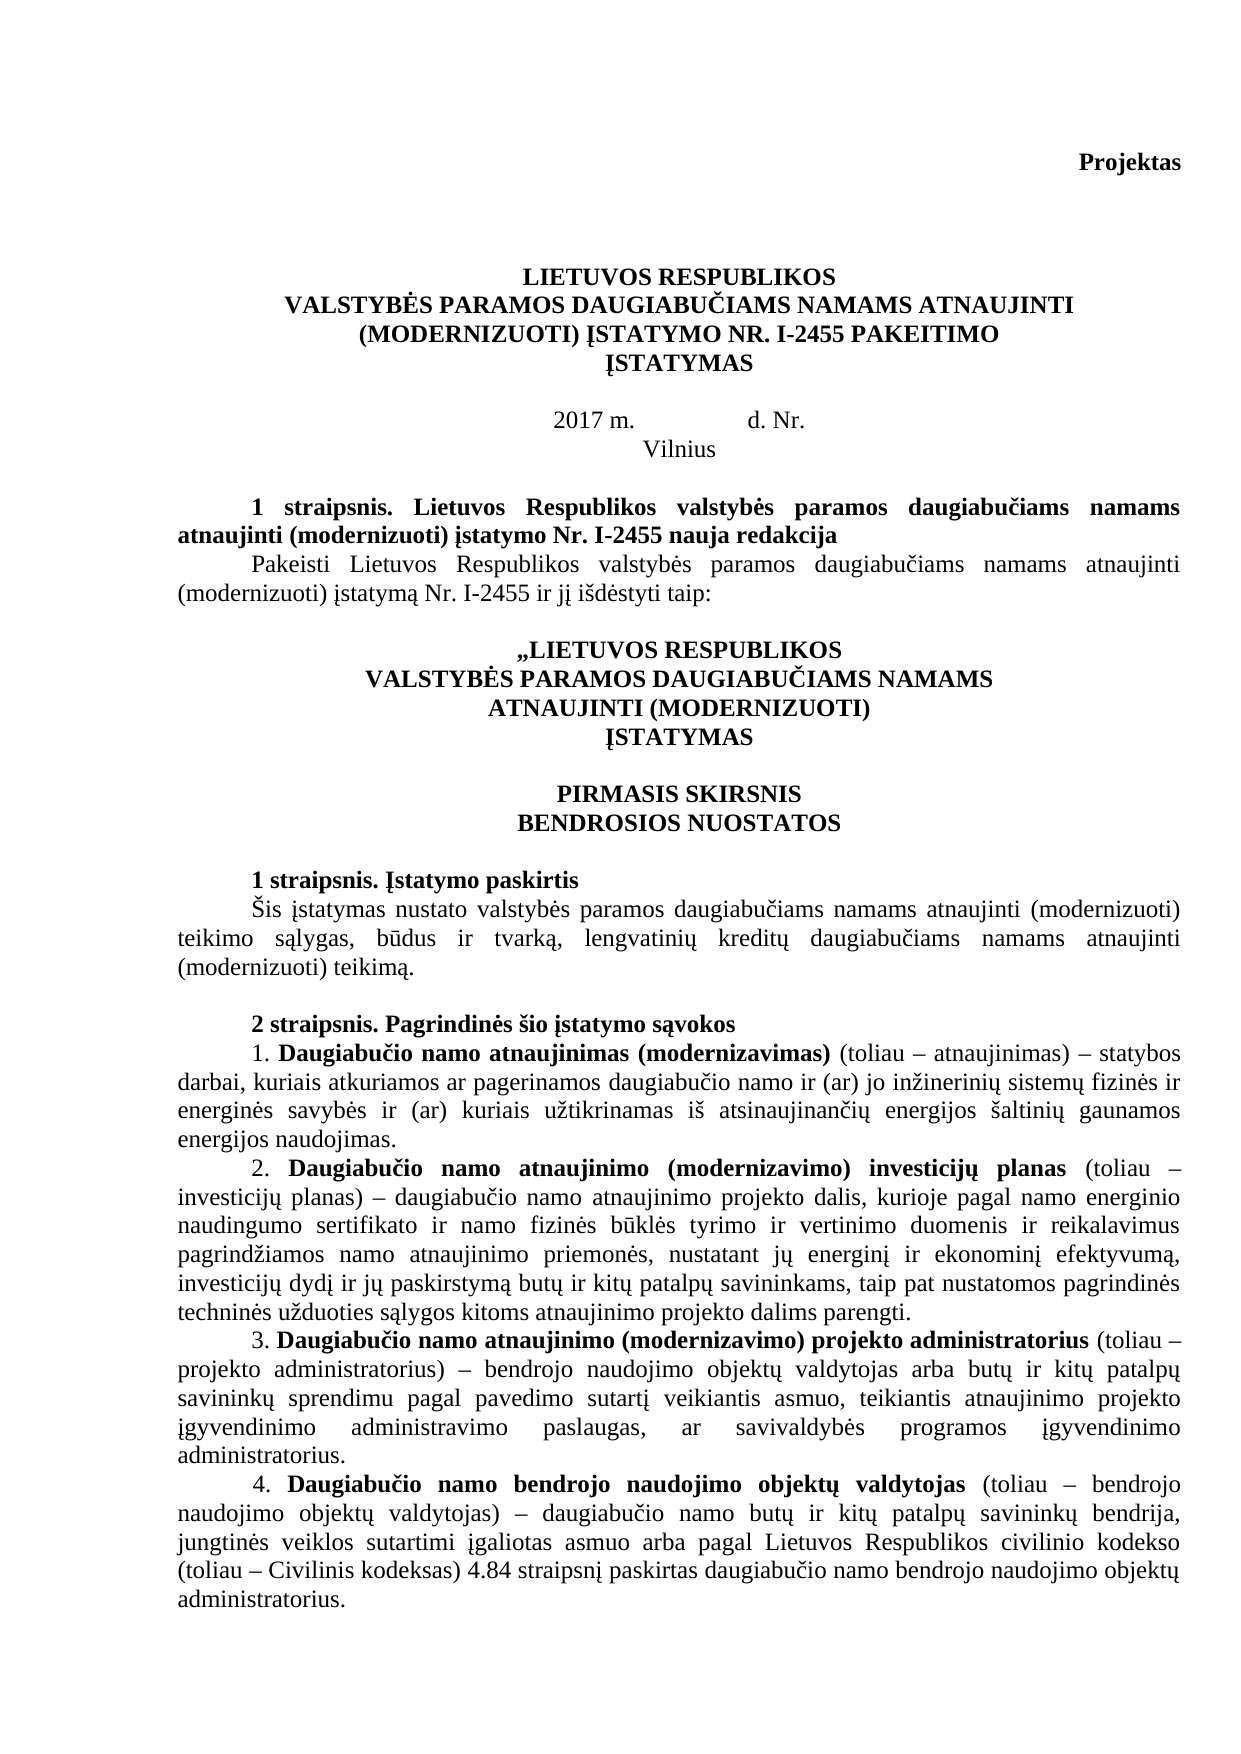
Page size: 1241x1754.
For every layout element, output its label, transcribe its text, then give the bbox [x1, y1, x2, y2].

text 2017 m. d. Nr. [177, 406, 1181, 434]
text BENDROSIOS NUOSTATOS [177, 808, 1181, 837]
text 3. Daugiabučio namo atnaujinimo (modernizavimo) projekto administratorius (toliau – projekto administratorius) – bendrojo naudojimo objektų valdytojas arba butų ir kitų patalpų savininkų sprendimu pagal pavedimo sutartį veikiantis asmuo, teikiantis atnaujinimo projekto įgyvendinimo administravimo paslaugas, ar savivaldybės programos įgyvendinimo administratorius. [177, 1326, 1181, 1469]
text Vilnius [177, 434, 1181, 463]
text 2 straipsnis. Pagrindinės šio įstatymo sąvokos [177, 1009, 1181, 1038]
text ATNAUJINTI (MODERNIZUOTI) [177, 693, 1181, 722]
text Šis įstatymas nustato valstybės paramos daugiabučiams namams atnaujinti (modernizuoti) teikimo sąlygas, būdus ir tvarką, lengvatinių kreditų daugiabučiams namams atnaujinti (modernizuoti) teikimą. [177, 894, 1181, 981]
text Projektas [177, 147, 1181, 176]
text 4. Daugiabučio namo bendrojo naudojimo objektų valdytojas (toliau – bendrojo naudojimo objektų valdytojas) – daugiabučio namo butų ir kitų patalpų savininkų bendrija, jungtinės veiklos sutartimi įgaliotas asmuo arba pagal Lietuvos Respublikos civilinio kodekso (toliau – Civilinis kodeksas) 4.84 straipsnį paskirtas daugiabučio namo bendrojo naudojimo objektų administratorius. [177, 1469, 1181, 1613]
text ĮSTATYMAS [177, 348, 1181, 377]
text 1. Daugiabučio namo atnaujinimas (modernizavimas) (toliau – atnaujinimas) – statybos darbai, kuriais atkuriamos ar pagerinamos daugiabučio namo ir (ar) jo inžinerinių sistemų fizinės ir energinės savybės ir (ar) kuriais užtikrinamas iš atsinaujinančių energijos šaltinių gaunamos energijos naudojimas. [177, 1038, 1181, 1153]
text VALSTYBĖS PARAMOS DAUGIABUČIAMS NAMAMS ATNAUJINTI (MODERNIZUOTI) ĮSTATYMO NR. I-2455 PAKEITIMO [177, 291, 1181, 348]
text 2. Daugiabučio namo atnaujinimo (modernizavimo) investicijų planas (toliau – investicijų planas) – daugiabučio namo atnaujinimo projekto dalis, kurioje pagal namo energinio naudingumo sertifikato ir namo fizinės būklės tyrimo ir vertinimo duomenis ir reikalavimus pagrindžiamos namo atnaujinimo priemonės, nustatant jų energinį ir ekonominį efektyvumą, investicijų dydį ir jų paskirstymą butų ir kitų patalpų savininkams, taip pat nustatomos pagrindinės techninės užduoties sąlygos kitoms atnaujinimo projekto dalims parengti. [177, 1153, 1181, 1326]
text ĮSTATYMAS [177, 722, 1181, 751]
text „LIETUVOS RESPUBLIKOS [177, 636, 1181, 664]
text PIRMASIS SKIRSNIS [177, 779, 1181, 808]
text LIETUVOS RESPUBLIKOS [177, 262, 1181, 291]
text Pakeisti Lietuvos Respublikos valstybės paramos daugiabučiams namams atnaujinti (modernizuoti) įstatymą Nr. I-2455 ir jį išdėstyti taip: [177, 549, 1181, 607]
text 1 straipsnis. Lietuvos Respublikos valstybės paramos daugiabučiams namams atnaujinti (modernizuoti) įstatymo Nr. I-2455 nauja redakcija [177, 492, 1181, 549]
text 1 straipsnis. Įstatymo paskirtis [177, 866, 1181, 894]
text VALSTYBĖS PARAMOS DAUGIABUČIAMS NAMAMS [177, 664, 1181, 693]
